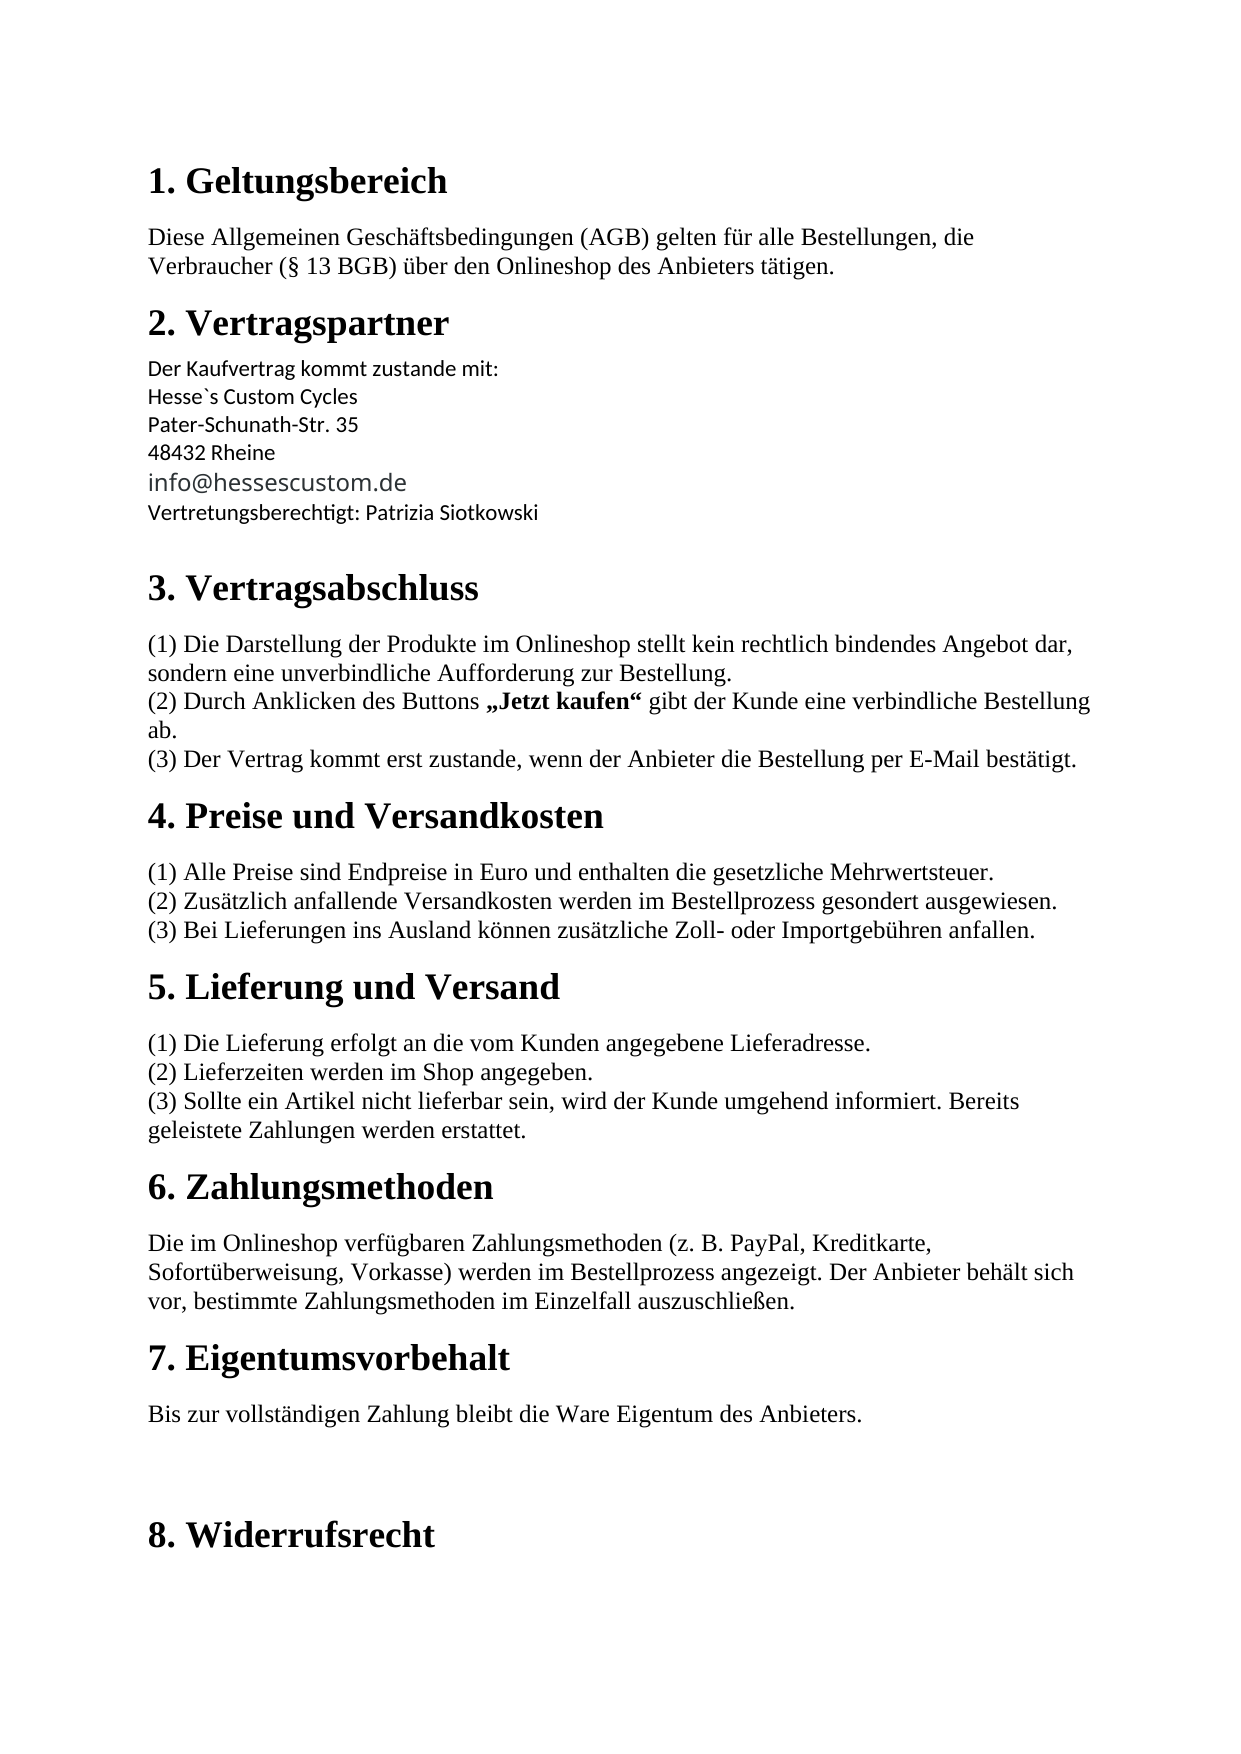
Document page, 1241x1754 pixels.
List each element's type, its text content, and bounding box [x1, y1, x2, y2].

text 7. Eigentumsvorbehalt [148, 1335, 1093, 1378]
text (1) Die Lieferung erfolgt an die vom Kunden angegebene Lieferadresse. (2) Lieferzeiten werden im Shop angegeben. (3) Sollte ein Artikel nicht lieferbar sein, wird der Kunde umgehend informiert. Bereits geleistete Zahlungen werden erstattet. [148, 1028, 1093, 1143]
text Die im Onlineshop verfügbaren Zahlungsmethoden (z. B. PayPal, Kreditkarte, Sofortüberweisung, Vorkasse) werden im Bestellprozess angezeigt. Der Anbieter behält sich vor, bestimmte Zahlungsmethoden im Einzelfall auszuschließen. [148, 1228, 1093, 1314]
text Bis zur vollständigen Zahlung bleibt die Ware Eigentum des Anbieters. [148, 1399, 1093, 1428]
text Der Kaufvertrag kommt zustande mit: Hesse`s Custom Cycles Pater-Schunath-Str. 35 [148, 354, 1093, 438]
text Diese Allgemeinen Geschäftsbedingungen (AGB) gelten für alle Bestellungen, die Verbraucher (§ 13 BGB) über den Onlineshop des Anbieters tätigen. [148, 222, 1093, 279]
text 5. Lieferung und Versand [148, 964, 1093, 1008]
text (1) Die Darstellung der Produkte im Onlineshop stellt kein rechtlich bindendes Angebot dar, sondern eine unverbindliche Aufforderung zur Bestellung. (2) Durch Anklicken des Buttons „Jetzt kaufen“ gibt der Kunde eine verbindliche Bestellung ab. (3) Der Vertrag kommt erst zustande, wenn der Anbieter die Bestellung per E-Mail bestätigt. [148, 629, 1093, 773]
text (1) Alle Preise sind Endpreise in Euro und enthalten die gesetzliche Mehrwertsteuer. (2) Zusätzlich anfallende Versandkosten werden im Bestellprozess gesondert ausgewiesen. (3) Bei Lieferungen ins Ausland können zusätzliche Zoll- oder Importgebühren anfallen. [148, 857, 1093, 944]
text 2. Vertragspartner [148, 300, 1093, 343]
text 4. Preise und Versandkosten [148, 793, 1093, 837]
text 1. Geltungsbereich [148, 158, 1093, 201]
text 3. Vertragsabschluss [148, 565, 1093, 608]
text 48432 Rheine info@hessescustom.de Vertretungsberechtigt: Patrizia Siotkowski [148, 438, 1093, 554]
text 6. Zahlungsmethoden [148, 1164, 1093, 1207]
text 8. Widerrufsrecht [148, 1513, 1093, 1556]
